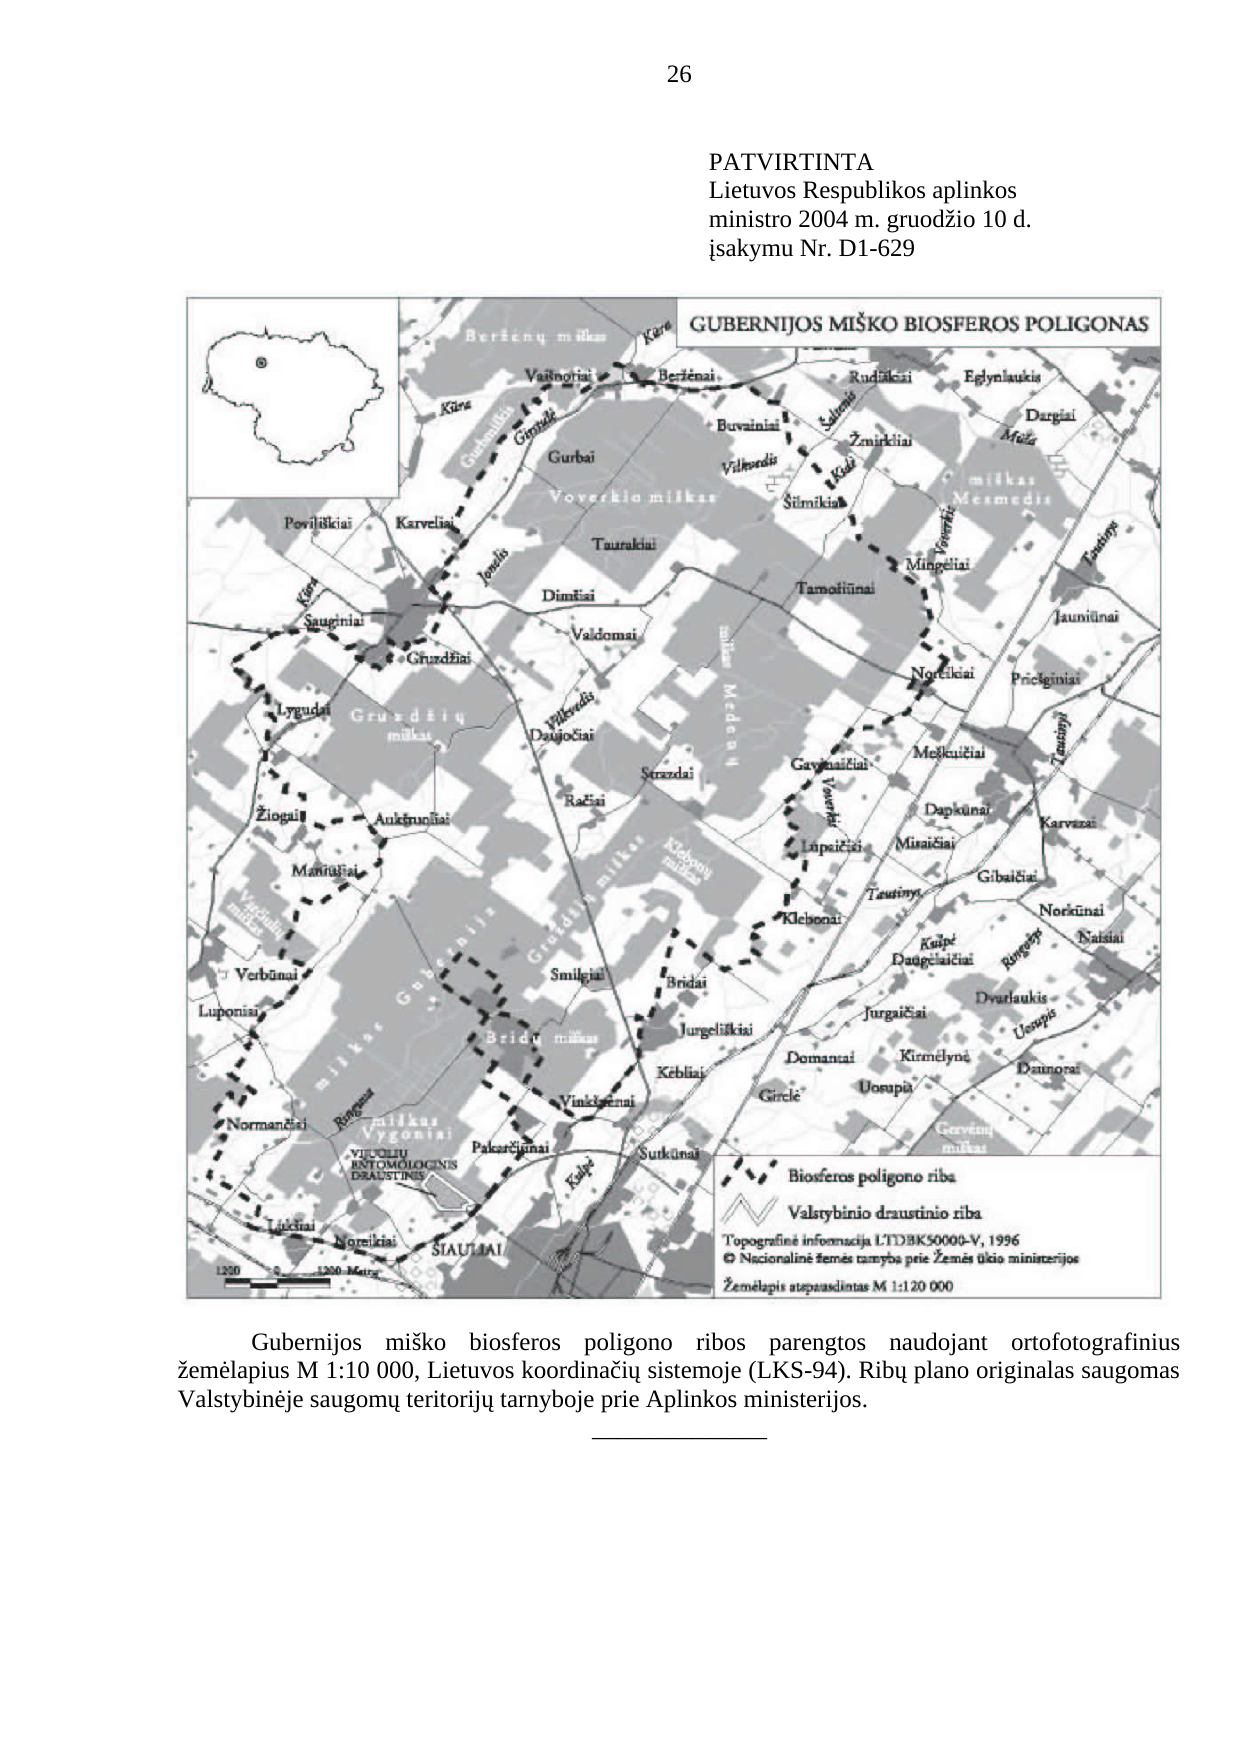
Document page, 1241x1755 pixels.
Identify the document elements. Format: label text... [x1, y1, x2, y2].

text įsakymu Nr. D1-629 [177, 233, 1181, 262]
text ______________ [177, 1413, 1181, 1442]
text Gubernijos miško biosferos poligono ribos parengtos naudojant ortofotografinius žemėlapius M 1:10 000, Lietuvos koordinačių sistemoje (LKS-94). Ribų plano originalas saugomas Valstybinėje saugomų teritorijų tarnyboje prie Aplinkos ministerijos. [177, 1327, 1181, 1413]
text ministro 2004 m. gruodžio 10 d. [177, 204, 1181, 233]
text Lietuvos Respublikos aplinkos [177, 176, 1181, 204]
text PATVIRTINTA [177, 147, 1181, 176]
